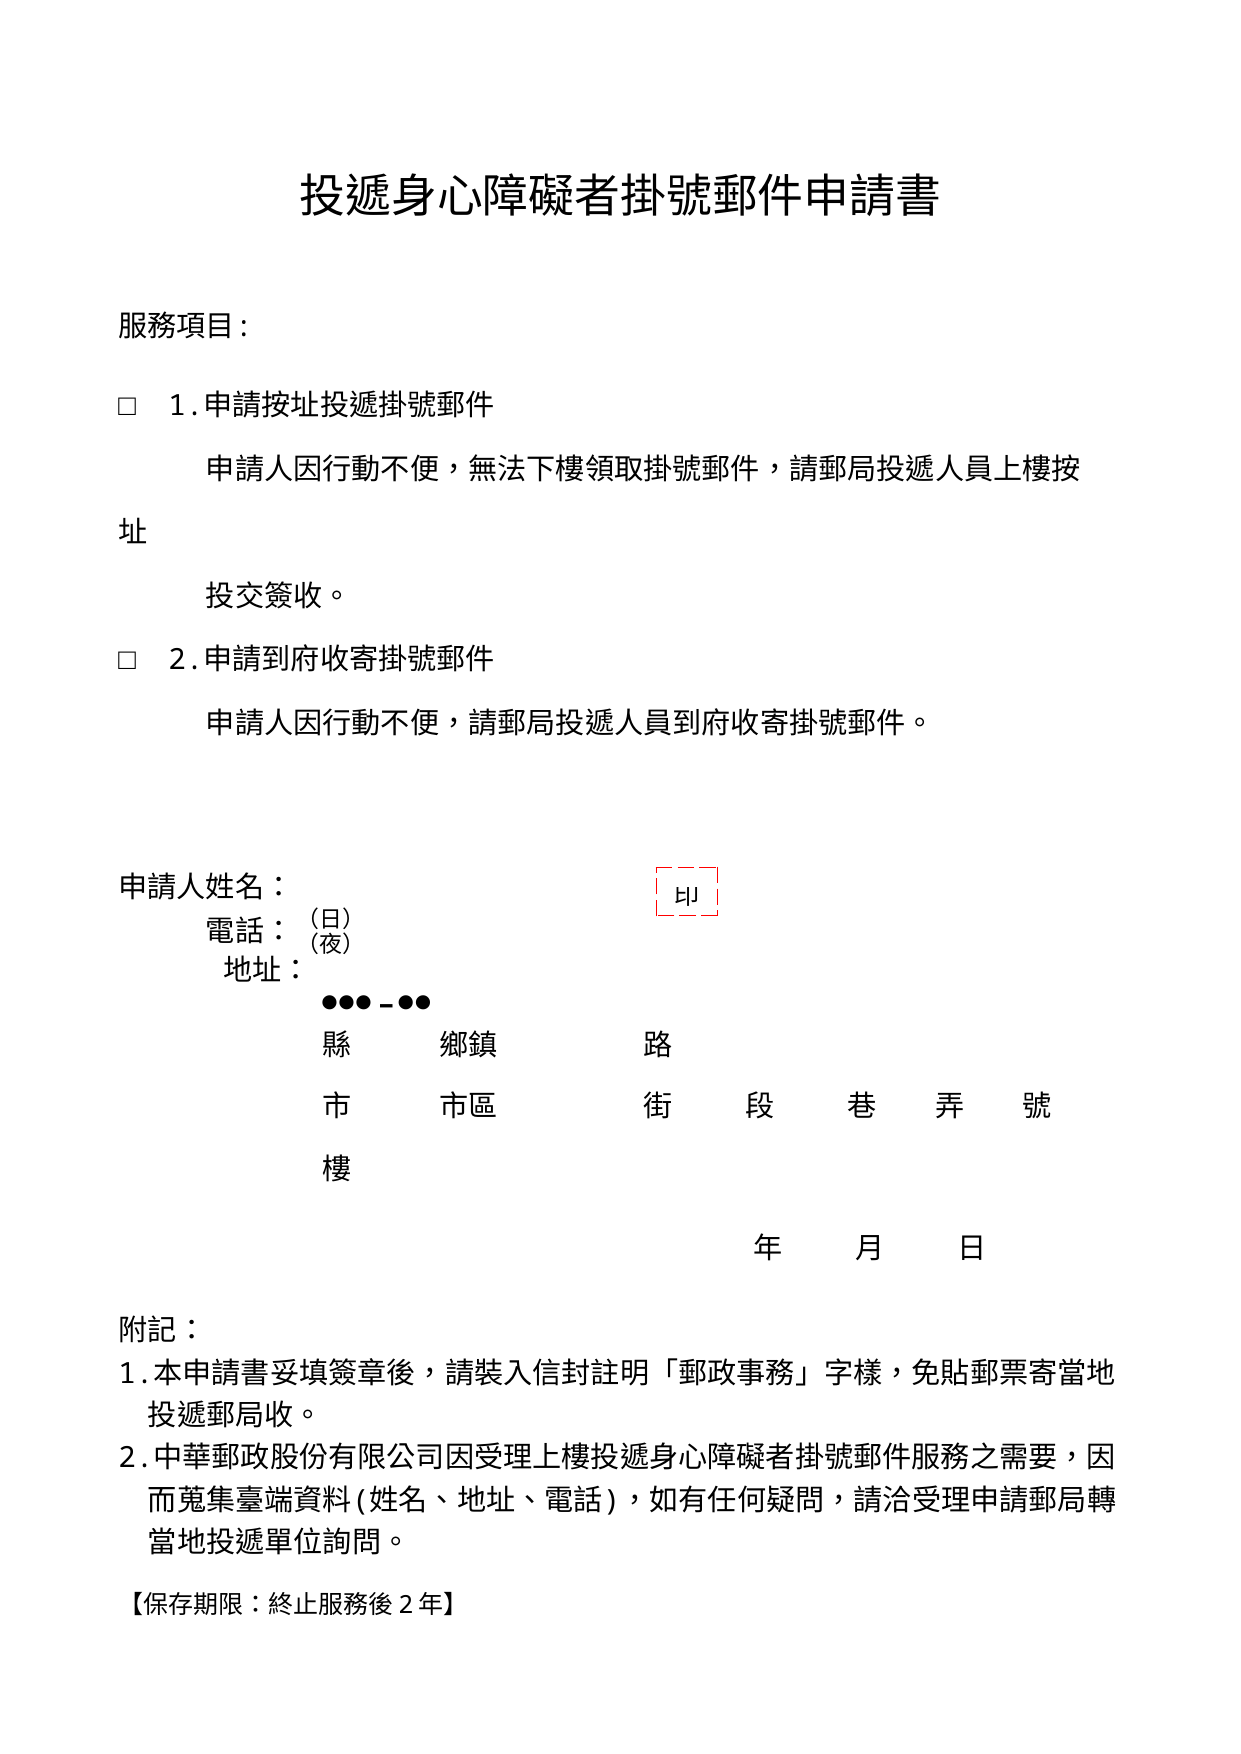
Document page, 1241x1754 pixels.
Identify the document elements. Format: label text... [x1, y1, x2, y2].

text 附記： [118, 1307, 1109, 1349]
text 2.中華郵政股份有限公司因受理上樓投遞身心障礙者掛號郵件服務之需要，因而蒐集臺端資料(姓名、地址、電話)，如有任何疑問，請洽受理申請郵局轉當地投遞單位詢問。 [118, 1434, 1121, 1561]
text 年 月 日 [118, 1225, 1109, 1267]
text 【保存期限：終止服務後2年】 [118, 1561, 1121, 1623]
text （夜） [296, 932, 378, 957]
text 服務項目: [118, 307, 1097, 344]
list 2.申請到府收寄掛號郵件 [118, 636, 1097, 678]
text 市 市區 街 段 巷 弄 號 樓 [322, 1062, 1122, 1187]
text 申請人因行動不便，無法下樓領取掛號郵件，請郵局投遞人員上樓按址 [118, 445, 1097, 551]
text 印 [672, 887, 702, 907]
text [381, 906, 872, 950]
text 申請人因行動不便，請郵局投遞人員到府收寄掛號郵件。 [118, 699, 1097, 742]
text 縣 鄉鎮 路 [322, 1025, 1122, 1062]
text 電話： [206, 906, 293, 950]
text 投遞身心障礙者掛號郵件申請書 [118, 119, 1122, 244]
text 1.本申請書妥填簽章後，請裝入信封註明「郵政事務」字樣，免貼郵票寄當地投遞郵局收。 [118, 1349, 1121, 1434]
text 地址： [118, 950, 872, 987]
text （日） [296, 907, 378, 932]
text - [322, 987, 1122, 1025]
list 1.申請按址投遞掛號郵件 [118, 382, 1097, 424]
text 申請人姓名： [118, 862, 872, 981]
text 投交簽收。 [118, 572, 1097, 615]
